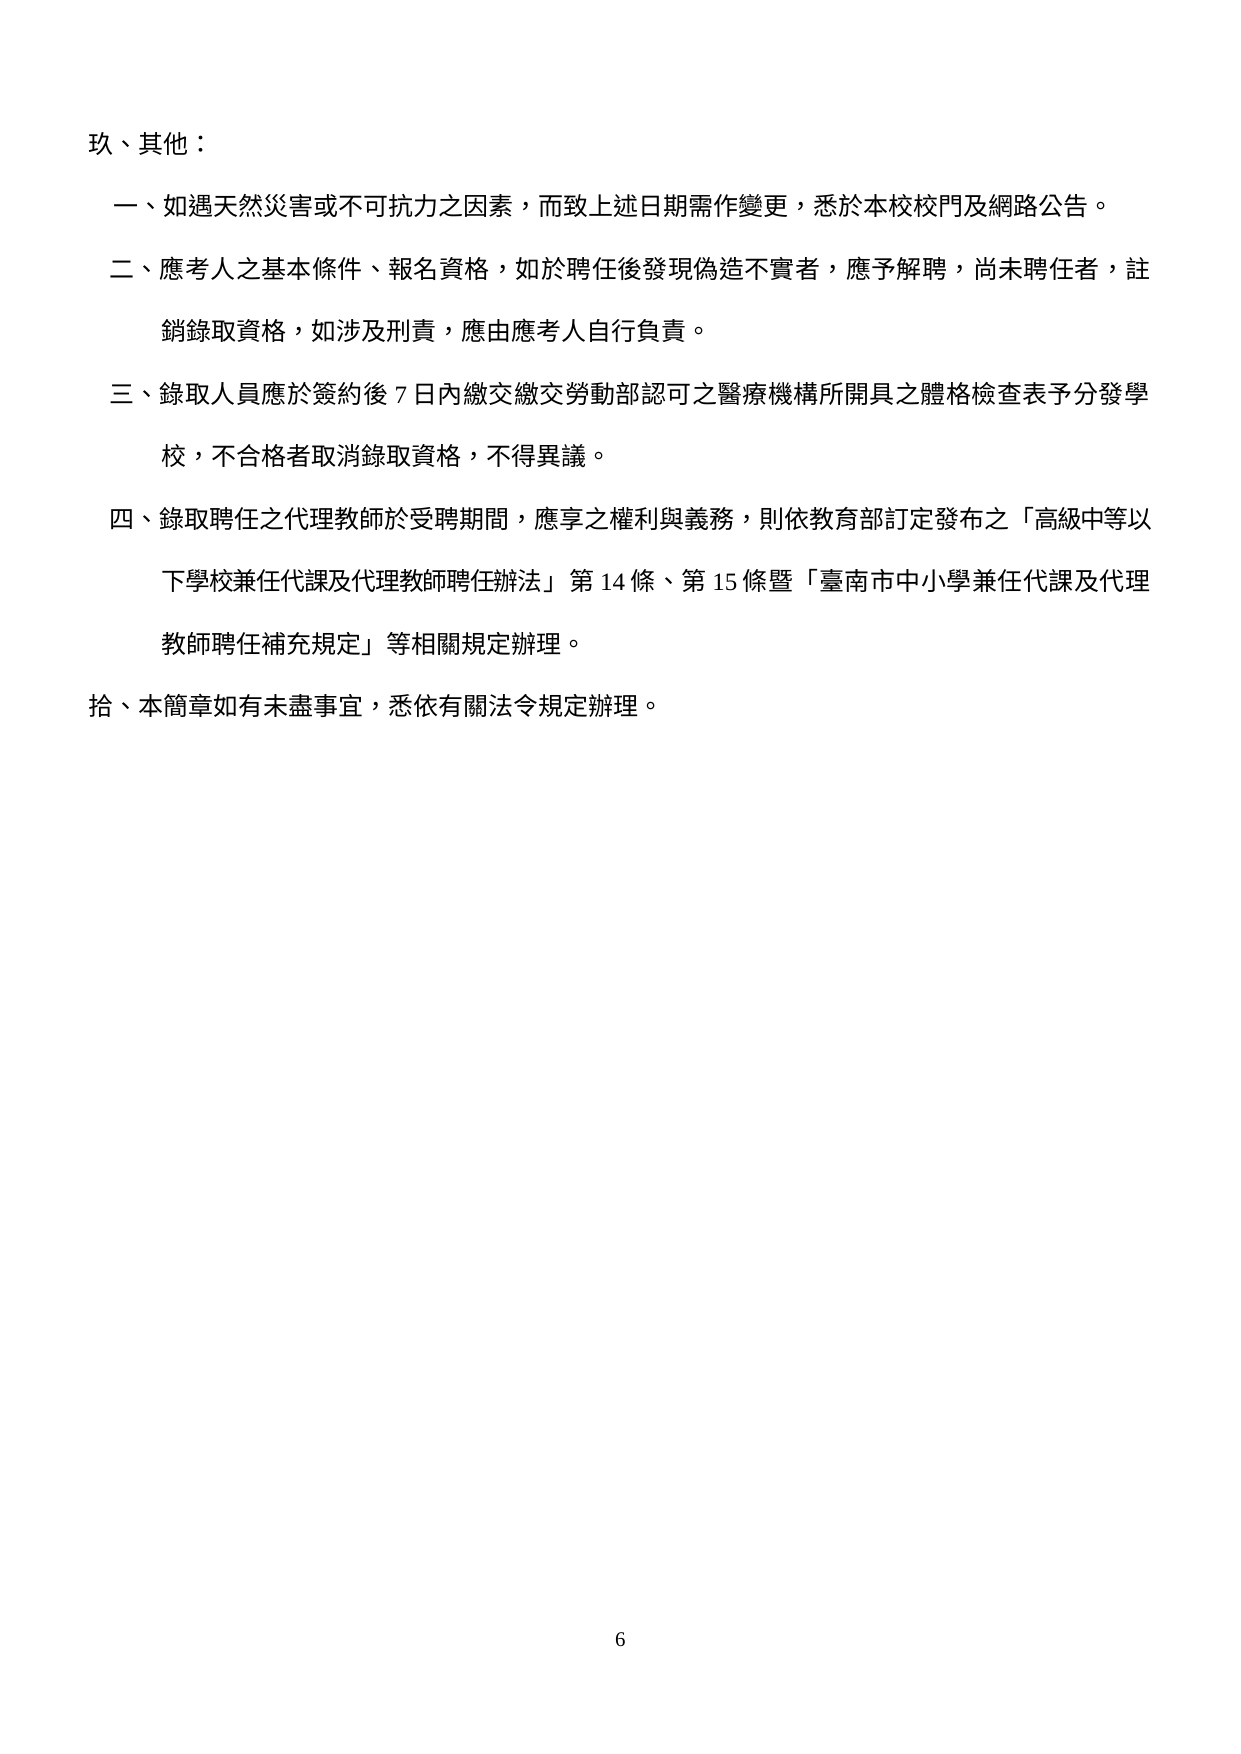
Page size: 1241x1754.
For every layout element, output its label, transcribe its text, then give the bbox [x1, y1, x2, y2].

text 拾、本簡章如有未盡事宜，悉依有關法令規定辦理。 [89, 663, 1152, 726]
text 二、應考人之基本條件、報名資格，如於聘任後發現偽造不實者，應予解聘，尚未聘任者，註銷錄取資格，如涉及刑責，應由應考人自行負責。 [109, 226, 1152, 351]
text 一、如遇天然災害或不可抗力之因素，而致上述日期需作變更，悉於本校校門及網路公告。 [89, 163, 1152, 226]
text 三、錄取人員應於簽約後7日內繳交繳交勞動部認可之醫療機構所開具之體格檢查表予分發學校，不合格者取消錄取資格，不得異議。 [109, 351, 1152, 476]
text 玖、其他： [89, 101, 1152, 163]
text 四、錄取聘任之代理教師於受聘期間，應享之權利與義務，則依教育部訂定發布之「高級中等以下學校兼任代課及代理教師聘任辦法」第14條、第15條暨「臺南市中小學兼任代課及代理教師聘任補充規定」等相關規定辦理。 [109, 476, 1152, 663]
